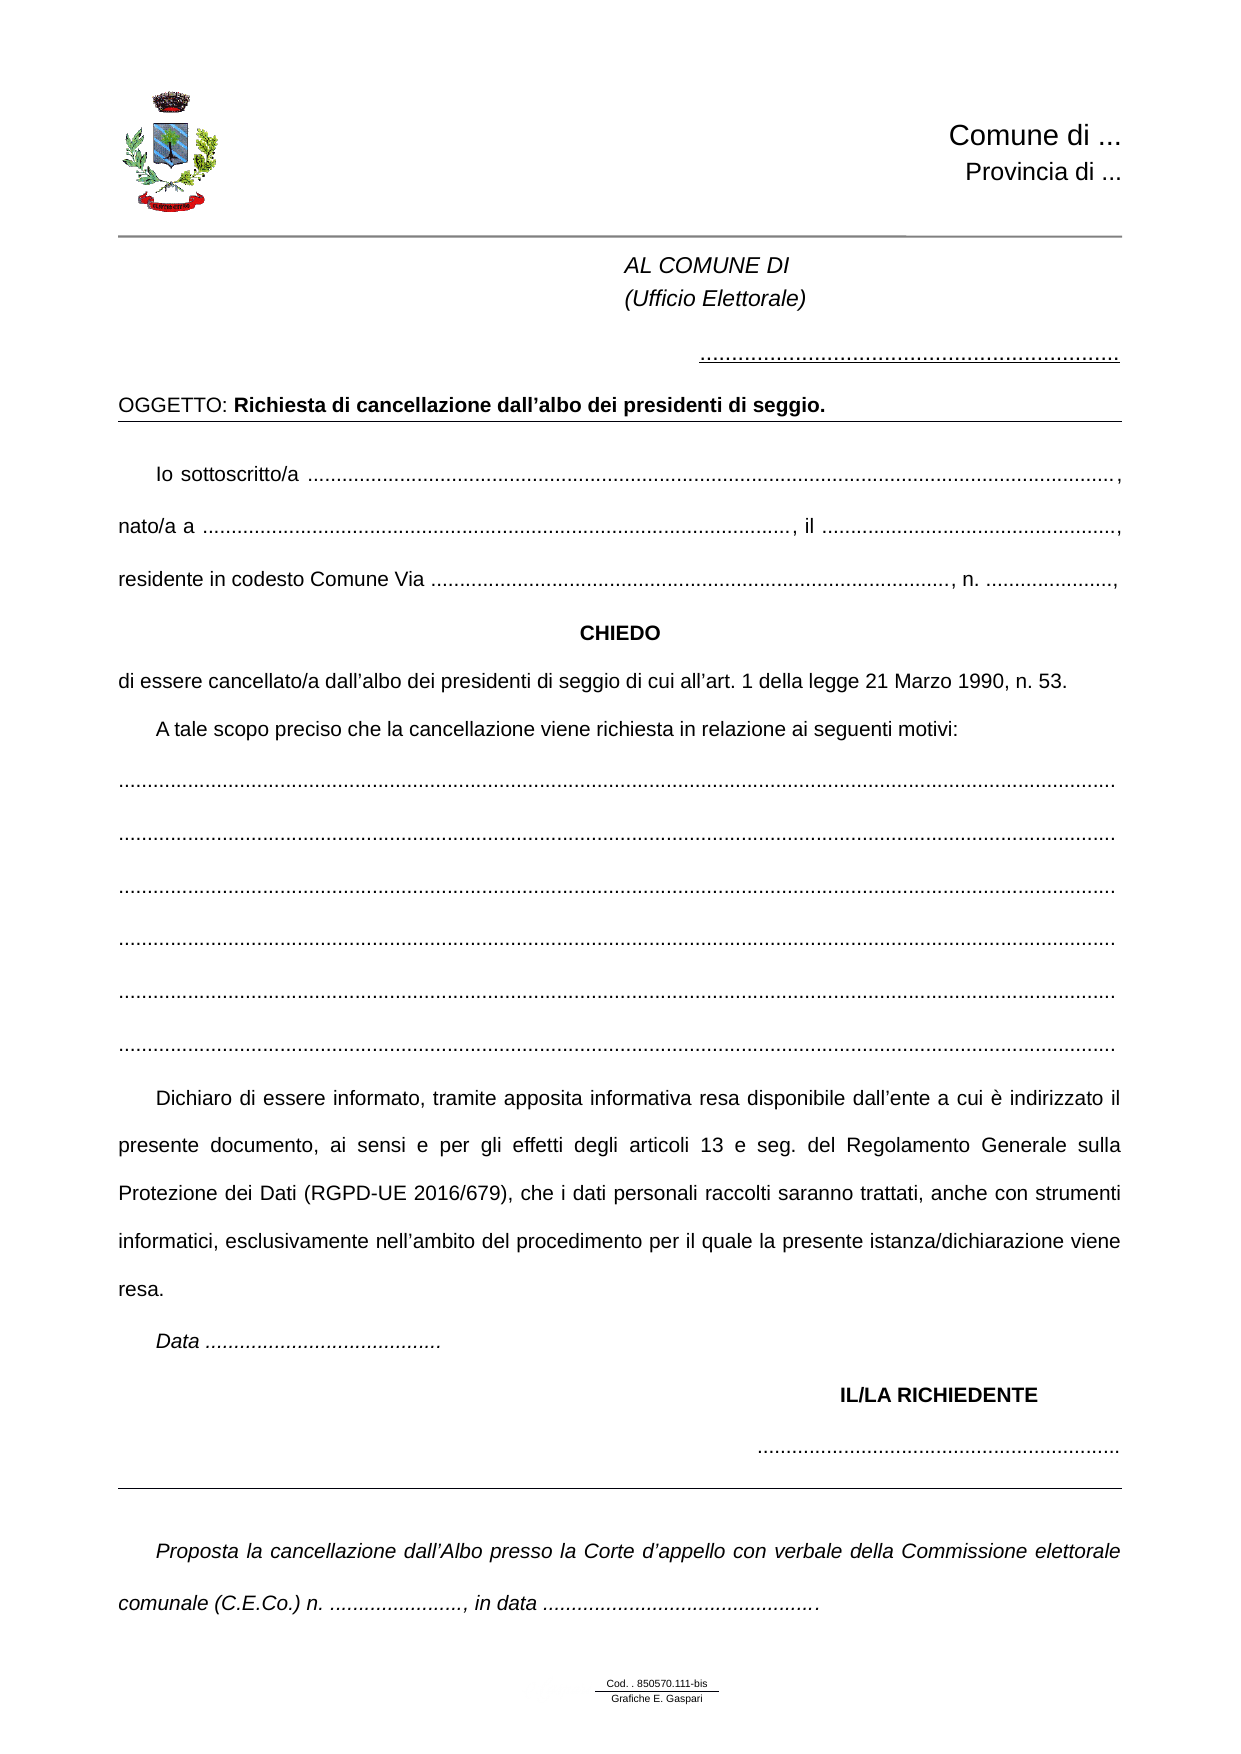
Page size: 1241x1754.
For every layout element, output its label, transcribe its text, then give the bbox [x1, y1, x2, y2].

text Dichiaro di essere informato, tramite apposita informativa resa disponibile dall’ente a cui è indirizzato il presente documento, ai sensi e per gli effetti degli articoli 13 e seg. del Regolamento Generale sulla Protezione dei Dati (RGPD-UE 2016/679), che i dati personali raccolti saranno trattati, anche con strumenti informatici, esclusivamente nell’ambito del procedimento per il quale la presente istanza/dichiarazione viene resa. [118, 1085, 1122, 1301]
text Provincia di ... [224, 157, 1122, 185]
text A tale scopo preciso che la cancellazione viene richiesta in relazione ai seguenti motivi: [118, 716, 1122, 740]
subtitle CHIEDO [118, 621, 1122, 644]
text Io sottoscritto/a ............................................................................................................................................, nato/a a ......................................................................................................, il ..................................................., residente in codesto Comune Via .........................................................................................., n. ......................, [118, 458, 1122, 592]
text OGGETTO: Richiesta di cancellazione dall’albo dei presidenti di seggio. [118, 393, 1122, 421]
text ............................................................................................................................................................................. ............................................................................................................................................................................. ............................................................................................................................................................................. ............................................................................................................................................................................. ............................................................................................................................................................................. ............................................................................................................................................................................. [118, 764, 1122, 1057]
text Data ......................................... [118, 1325, 1122, 1354]
text Proposta la cancellazione dall’Albo presso la Corte d’appello con verbale della Commissione elettorale comunale (C.E.Co.) n. ......................., in data ................................................ [118, 1536, 1122, 1616]
text .................................................................. [624, 337, 1122, 366]
subtitle IL/LA RICHIEDENTE [756, 1382, 1122, 1406]
picture [122, 87, 224, 219]
text Comune di ... [224, 118, 1122, 152]
subtitle AL COMUNE DI [624, 252, 1122, 278]
text (Ufficio Elettorale) [624, 285, 1122, 311]
text di essere cancellato/a dall’albo dei presidenti di seggio di cui all’art. 1 della legge 21 Marzo 1990, n. 53. [118, 668, 1122, 692]
text ............................................................... [756, 1430, 1122, 1459]
